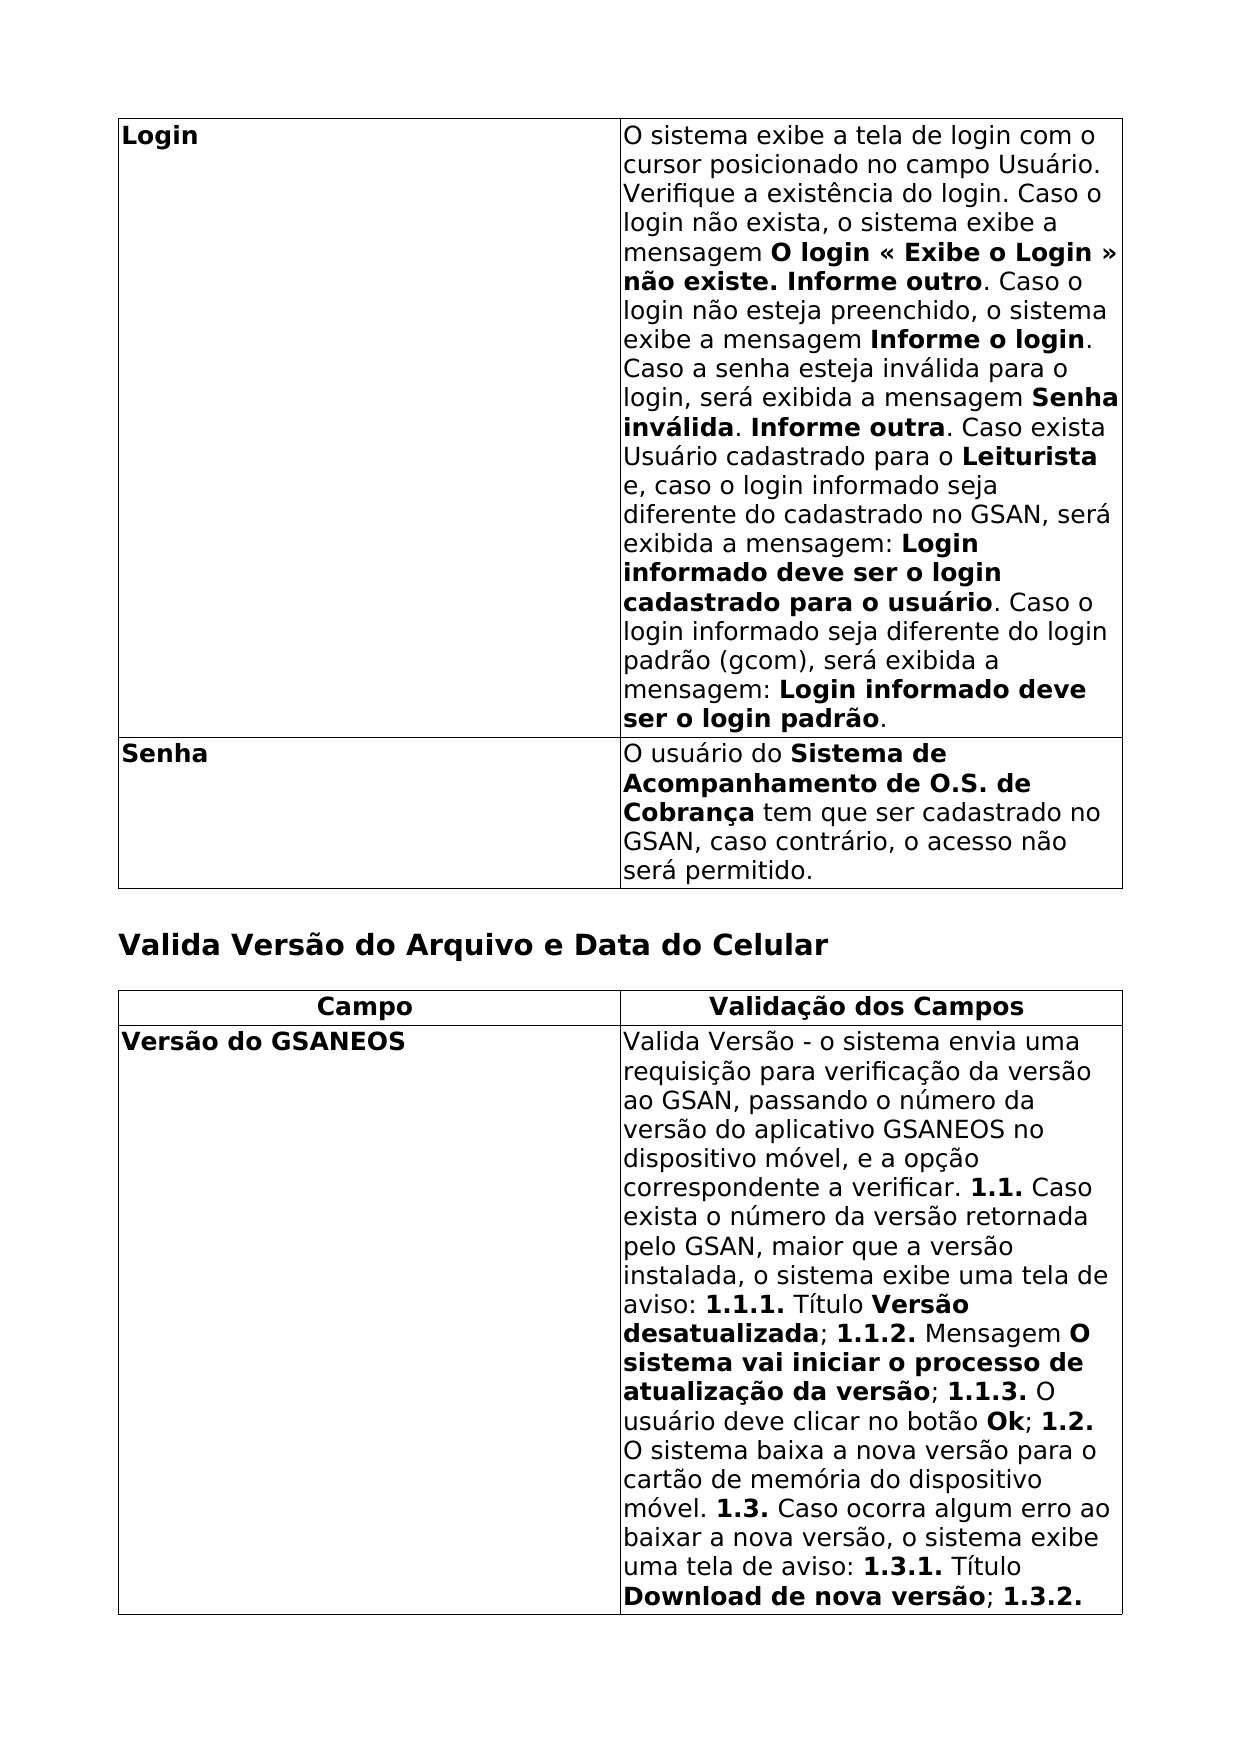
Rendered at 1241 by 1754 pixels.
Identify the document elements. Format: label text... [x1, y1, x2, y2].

table_cell Versão do GSANEOS [119, 1026, 620, 1614]
table_cell O sistema exibe a tela de login com o cursor posicionado no campo Usuário. Verifique a existência do login. Caso o login não exista, o sistema exibe a mensagem O login « Exibe o Login » não existe. Informe outro. Caso o login não esteja preenchido, o sistema exibe a mensagem Informe o login. Caso a senha esteja inválida para o login, será exibida a mensagem Senha inválida. Informe outra. Caso exista Usuário cadastrado para o Leiturista e, caso o login informado seja diferente do cadastrado no GSAN, será exibida a mensagem: Login informado deve ser o login cadastrado para o usuário. Caso o login informado seja diferente do login padrão (gcom), será exibida a mensagem: Login informado deve ser o login padrão. [621, 119, 1122, 737]
table_cell O usuário do Sistema de Acompanhamento de O.S. de Cobrança tem que ser cadastrado no GSAN, caso contrário, o acesso não será permitido. [621, 738, 1122, 888]
table_cell Senha [119, 738, 620, 888]
table_header Validação dos Campos [621, 991, 1122, 1024]
subtitle Valida Versão do Arquivo e Data do Celular [118, 928, 1122, 962]
table_header Campo [119, 991, 620, 1024]
table_cell Valida Versão - o sistema envia uma requisição para verificação da versão ao GSAN, passando o número da versão do aplicativo GSANEOS no dispositivo móvel, e a opção correspondente a verificar. 1.1. Caso exista o número da versão retornada pelo GSAN, maior que a versão instalada, o sistema exibe uma tela de aviso: 1.1.1. Título Versão desatualizada; 1.1.2. Mensagem O sistema vai iniciar o processo de atualização da versão; 1.1.3. O usuário deve clicar no botão Ok; 1.2. O sistema baixa a nova versão para o cartão de memória do dispositivo móvel. 1.3. Caso ocorra algum erro ao baixar a nova versão, o sistema exibe uma tela de aviso: 1.3.1. Título Download de nova versão; 1.3.2. [621, 1026, 1122, 1614]
table_cell Login [119, 119, 620, 737]
